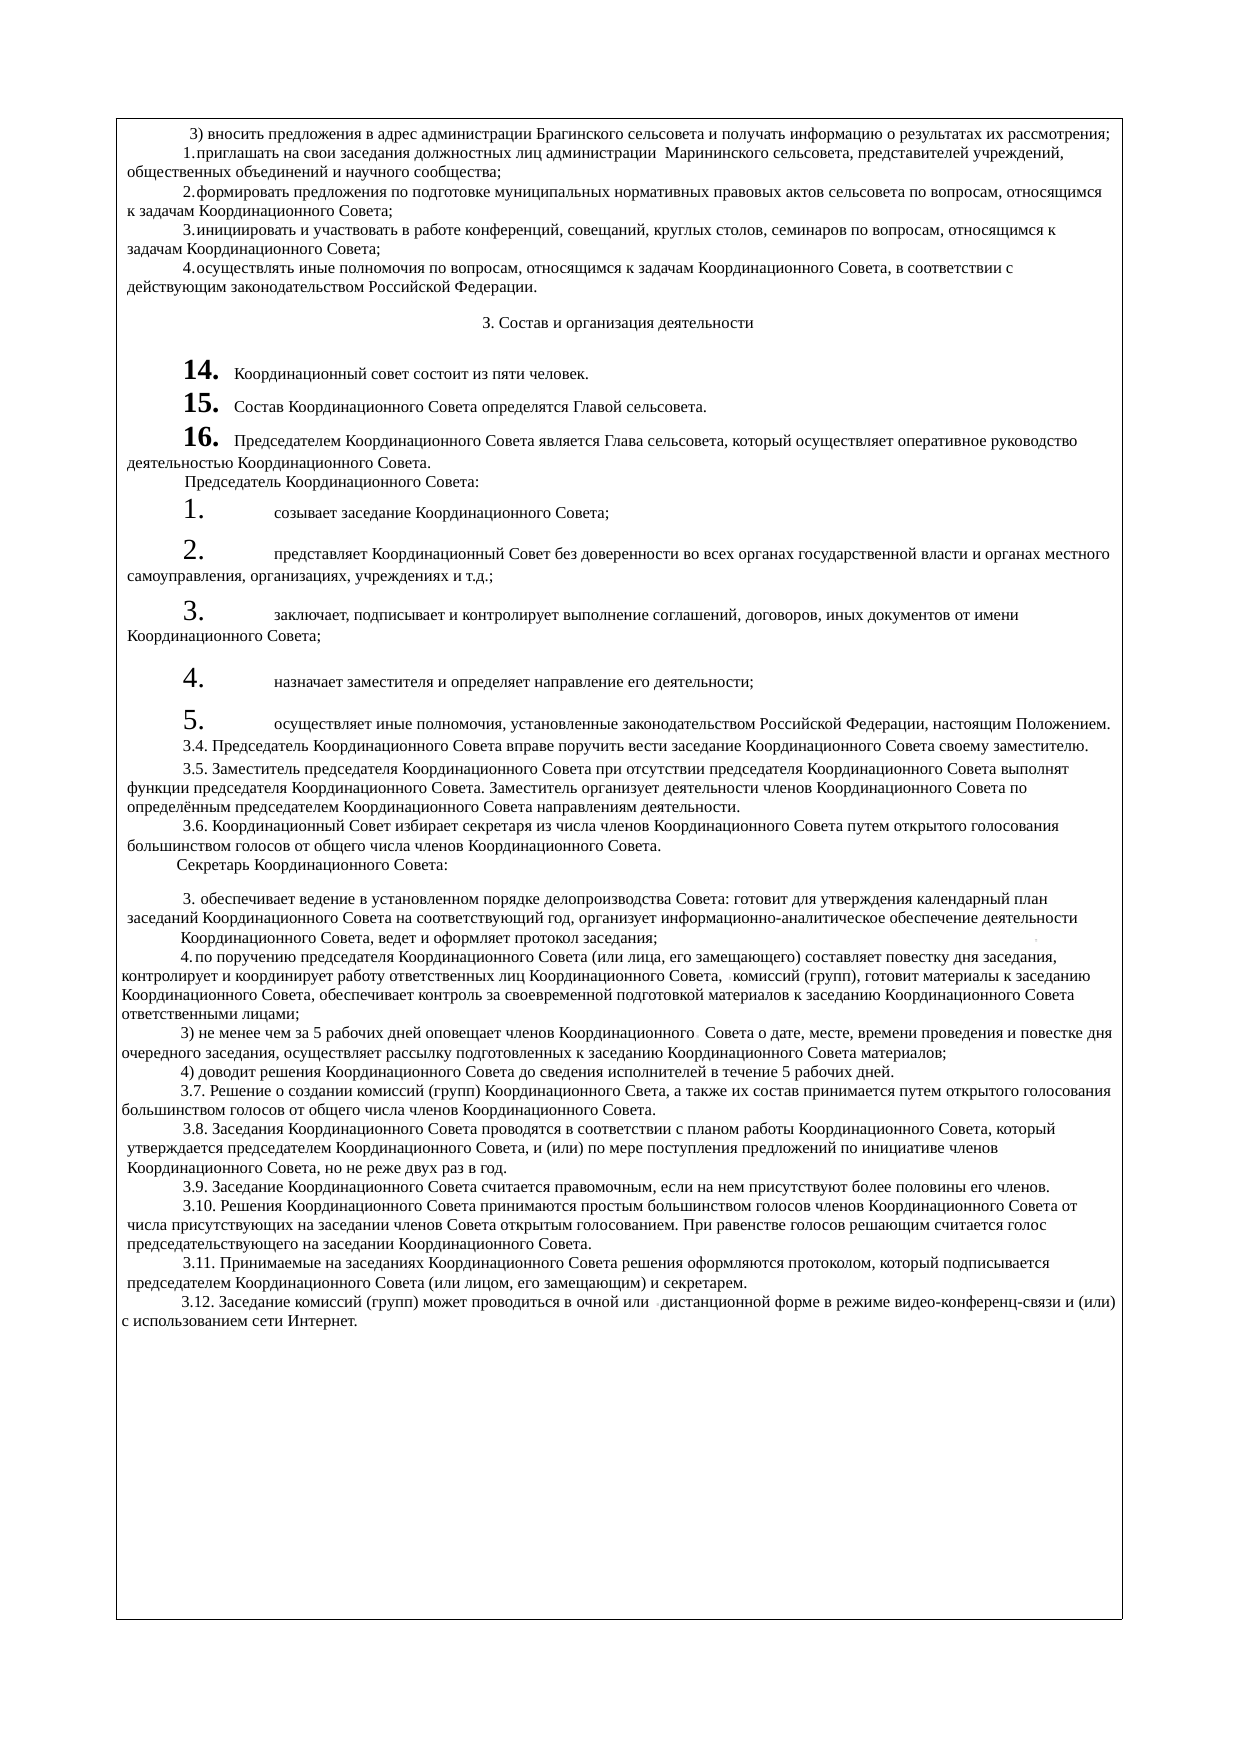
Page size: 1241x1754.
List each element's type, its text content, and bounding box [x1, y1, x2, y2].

table_header 3) вносить предложения в адрес администрации Брагинского сельсовета и получать информацию о результатах их рассмотрения; приглашать на свои заседания должностных лиц администрации Марининского сельсовета, представителей учреждений, общественных объединений и научного сообщества; формировать предложения по подготовке муниципальных нормативных правовых актов сельсовета по вопросам, относящимся к задачам Координационного Совета; инициировать и участвовать в работе конференций, совещаний, круглых столов, семинаров по вопросам, относящимся к задачам Координационного Совета; осуществлять иные полномочия по вопросам, относящимся к задачам Координационного Совета, в соответствии с действующим законодательством Российской Федерации. З. Состав и организация деятельности Координационный совет состоит из пяти человек. Состав Координационного Совета определятся Главой сельсовета. Председателем Координационного Совета является Глава сельсовета, который осуществляет оперативное руководство деятельностью Координационного Совета. Председатель Координационного Совета: созывает заседание Координационного Совета; представляет Координационный Совет без доверенности во всех органах государственной власти и органах местного самоуправления, организациях, учреждениях и т.д.; заключает, подписывает и контролирует выполнение соглашений, договоров, иных документов от имени Координационного Совета; назначает заместителя и определяет направление его деятельности; осуществляет иные полномочия, установленные законодательством Российской Федерации, настоящим Положением. 3.4. Председатель Координационного Совета вправе поручить вести заседание Координационного Совета своему заместителю. 3.5. Заместитель председателя Координационного Совета при отсутствии председателя Координационного Совета выполнят функции председателя Координационного Совета. Заместитель организует деятельности членов Координационного Совета по определённым председателем Координационного Совета направлениям деятельности. 3.6. Координационный Совет избирает секретаря из числа членов Координационного Совета путем открытого голосования большинством голосов от общего числа членов Координационного Совета. Секретарь Координационного Совета: обеспечивает ведение в установленном порядке делопроизводства Совета: готовит для утверждения календарный план заседаний Координационного Совета на соответствующий год, организует информационно-аналитическое обеспечение деятельности Координационного Совета, ведет и оформляет протокол заседания; по поручению председателя Координационного Совета (или лица, его замещающего) составляет повестку дня заседания, контролирует и координирует работу ответственных лиц Координационного Совета, комиссий (групп), готовит материалы к заседанию Координационного Совета, обеспечивает контроль за своевременной подготовкой материалов к заседанию Координационного Совета ответственными лицами; 3) не менее чем за 5 рабочих дней оповещает членов Координационного Совета о дате, месте, времени проведения и повестке дня очередного заседания, осуществляет рассылку подготовленных к заседанию Координационного Совета материалов; 4) доводит решения Координационного Совета до сведения исполнителей в течение 5 рабочих дней. 3.7. Решение о создании комиссий (групп) Координационного Света, а также их состав принимается путем открытого голосования большинством голосов от общего числа членов Координационного Совета. 3.8. Заседания Координационного Совета проводятся в соответствии с планом работы Координационного Совета, который утверждается председателем Координационного Совета, и (или) по мере поступления предложений по инициативе членов Координационного Совета, но не реже двух раз в год. 3.9. Заседание Координационного Совета считается правомочным, если на нем присутствуют более половины его членов. 3.10. Решения Координационного Совета принимаются простым большинством голосов членов Координационного Совета от числа присутствующих на заседании членов Совета открытым голосованием. При равенстве голосов решающим считается голос председательствующего на заседании Координационного Совета. 3.11. Принимаемые на заседаниях Координационного Совета решения оформляются протоколом, который подписывается председателем Координационного Совета (или лицом, его замещающим) и секретарем. 3.12. Заседание комиссий (групп) может проводиться в очной или дистанционной форме в режиме видео-конференц-связи и (или) с использованием сети Интернет. [117, 119, 1122, 1618]
